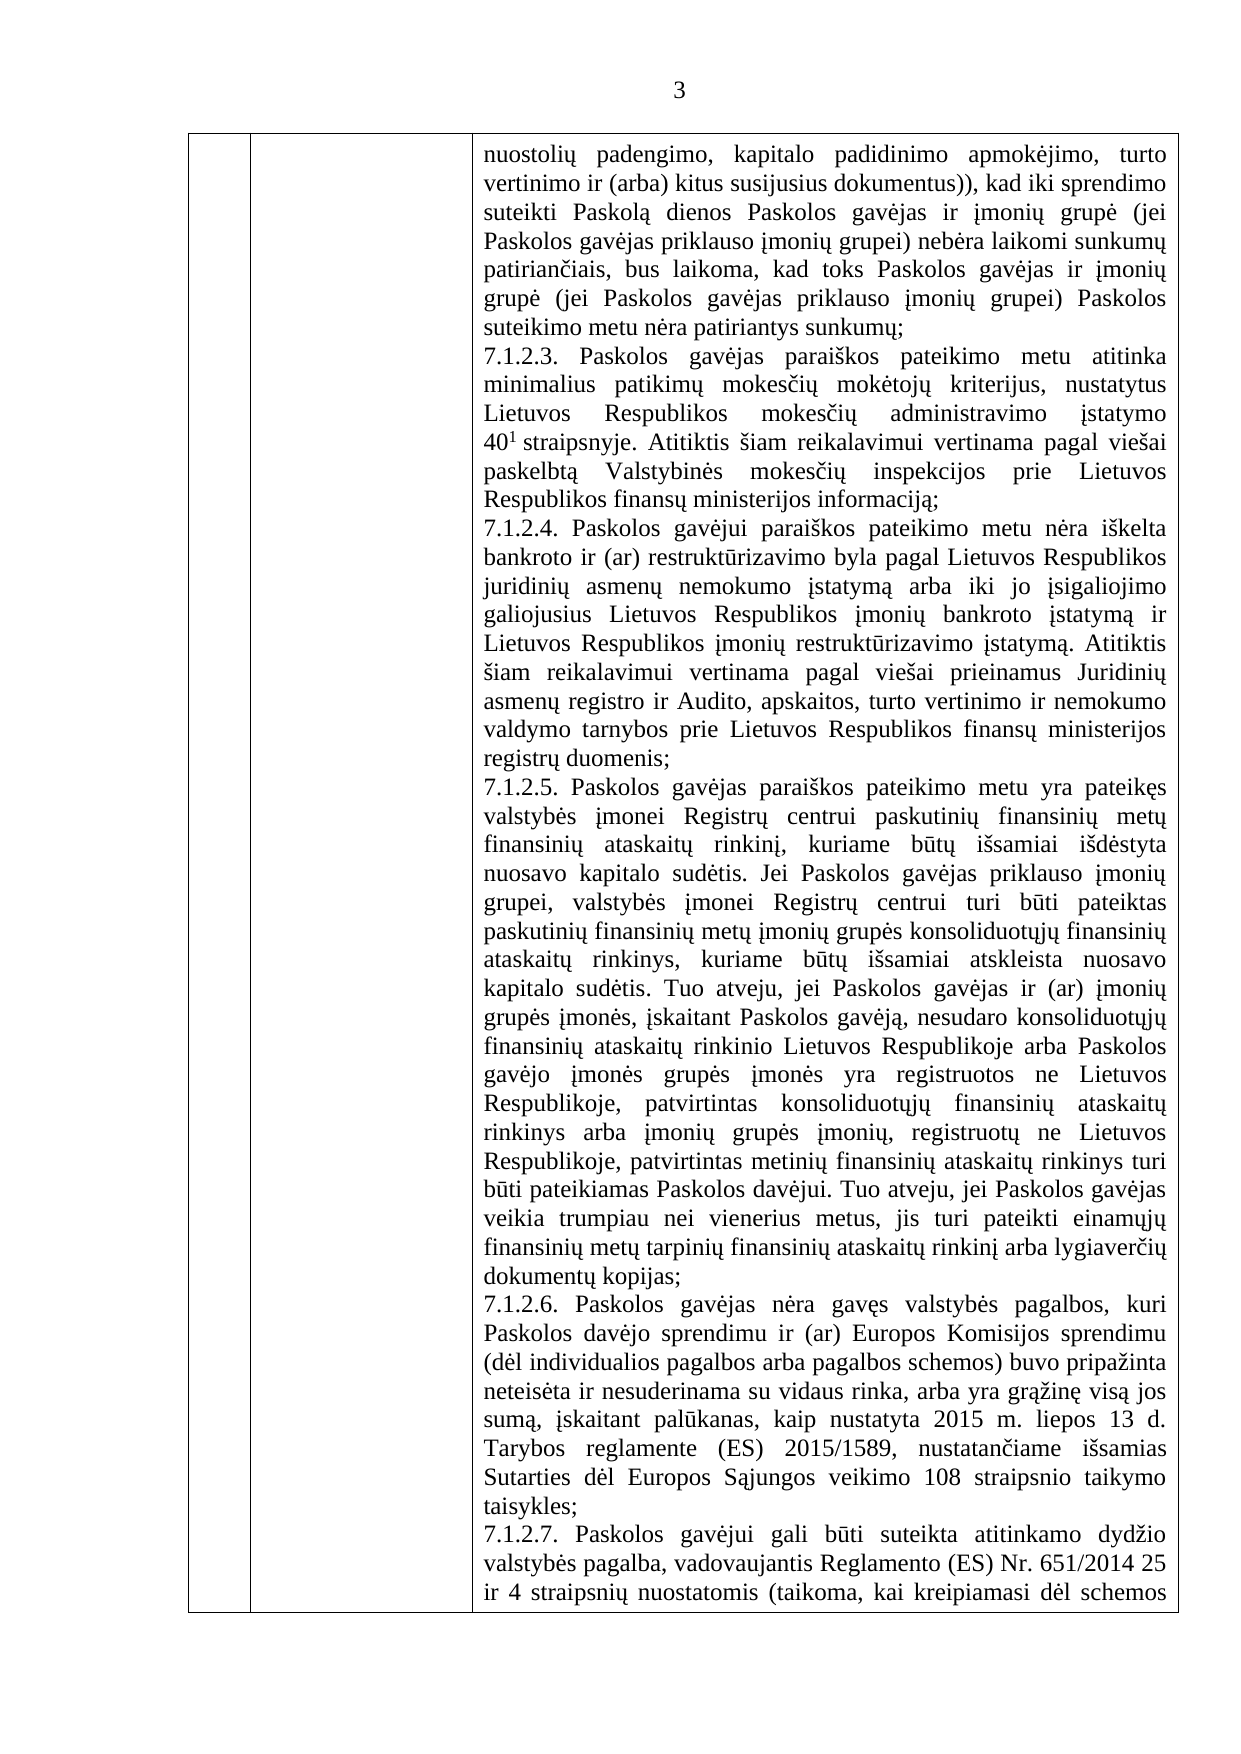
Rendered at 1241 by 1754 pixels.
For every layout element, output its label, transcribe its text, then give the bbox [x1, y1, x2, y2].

table_cell [189, 134, 250, 1612]
table_cell nuostolių padengimo, kapitalo padidinimo apmokėjimo, turto vertinimo ir (arba) kitus susijusius dokumentus)), kad iki sprendimo suteikti Paskolą dienos Paskolos gavėjas ir įmonių grupė (jei Paskolos gavėjas priklauso įmonių grupei) nebėra laikomi sunkumų patiriančiais, bus laikoma, kad toks Paskolos gavėjas ir įmonių grupė (jei Paskolos gavėjas priklauso įmonių grupei) Paskolos suteikimo metu nėra patiriantys sunkumų; 7.1.2.3. Paskolos gavėjas paraiškos pateikimo metu atitinka minimalius patikimų mokesčių mokėtojų kriterijus, nustatytus Lietuvos Respublikos mokesčių administravimo įstatymo 401 straipsnyje. Atitiktis šiam reikalavimui vertinama pagal viešai paskelbtą Valstybinės mokesčių inspekcijos prie Lietuvos Respublikos finansų ministerijos informaciją; 7.1.2.4. Paskolos gavėjui paraiškos pateikimo metu nėra iškelta bankroto ir (ar) restruktūrizavimo byla pagal Lietuvos Respublikos juridinių asmenų nemokumo įstatymą arba iki jo įsigaliojimo galiojusius Lietuvos Respublikos įmonių bankroto įstatymą ir Lietuvos Respublikos įmonių restruktūrizavimo įstatymą. Atitiktis šiam reikalavimui vertinama pagal viešai prieinamus Juridinių asmenų registro ir Audito, apskaitos, turto vertinimo ir nemokumo valdymo tarnybos prie Lietuvos Respublikos finansų ministerijos registrų duomenis; 7.1.2.5. Paskolos gavėjas paraiškos pateikimo metu yra pateikęs valstybės įmonei Registrų centrui paskutinių finansinių metų finansinių ataskaitų rinkinį, kuriame būtų išsamiai išdėstyta nuosavo kapitalo sudėtis. Jei Paskolos gavėjas priklauso įmonių grupei, valstybės įmonei Registrų centrui turi būti pateiktas paskutinių finansinių metų įmonių grupės konsoliduotųjų finansinių ataskaitų rinkinys, kuriame būtų išsamiai atskleista nuosavo kapitalo sudėtis. Tuo atveju, jei Paskolos gavėjas ir (ar) įmonių grupės įmonės, įskaitant Paskolos gavėją, nesudaro konsoliduotųjų finansinių ataskaitų rinkinio Lietuvos Respublikoje arba Paskolos gavėjo įmonės grupės įmonės yra registruotos ne Lietuvos Respublikoje, patvirtintas konsoliduotųjų finansinių ataskaitų rinkinys arba įmonių grupės įmonių, registruotų ne Lietuvos Respublikoje, patvirtintas metinių finansinių ataskaitų rinkinys turi būti pateikiamas Paskolos davėjui. Tuo atveju, jei Paskolos gavėjas veikia trumpiau nei vienerius metus, jis turi pateikti einamųjų finansinių metų tarpinių finansinių ataskaitų rinkinį arba lygiaverčių dokumentų kopijas; 7.1.2.6. Paskolos gavėjas nėra gavęs valstybės pagalbos, kuri Paskolos davėjo sprendimu ir (ar) Europos Komisijos sprendimu (dėl individualios pagalbos arba pagalbos schemos) buvo pripažinta neteisėta ir nesuderinama su vidaus rinka, arba yra grąžinę visą jos sumą, įskaitant palūkanas, kaip nustatyta 2015 m. liepos 13 d. Tarybos reglamente (ES) 2015/1589, nustatančiame išsamias Sutarties dėl Europos Sąjungos veikimo 108 straipsnio taikymo taisykles; 7.1.2.7. Paskolos gavėjui gali būti suteikta atitinkamo dydžio valstybės pagalba, vadovaujantis Reglamento (ES) Nr. 651/2014 25 ir 4 straipsnių nuostatomis (taikoma, kai kreipiamasi dėl schemos [473, 134, 1178, 1612]
table_cell [251, 134, 472, 1612]
